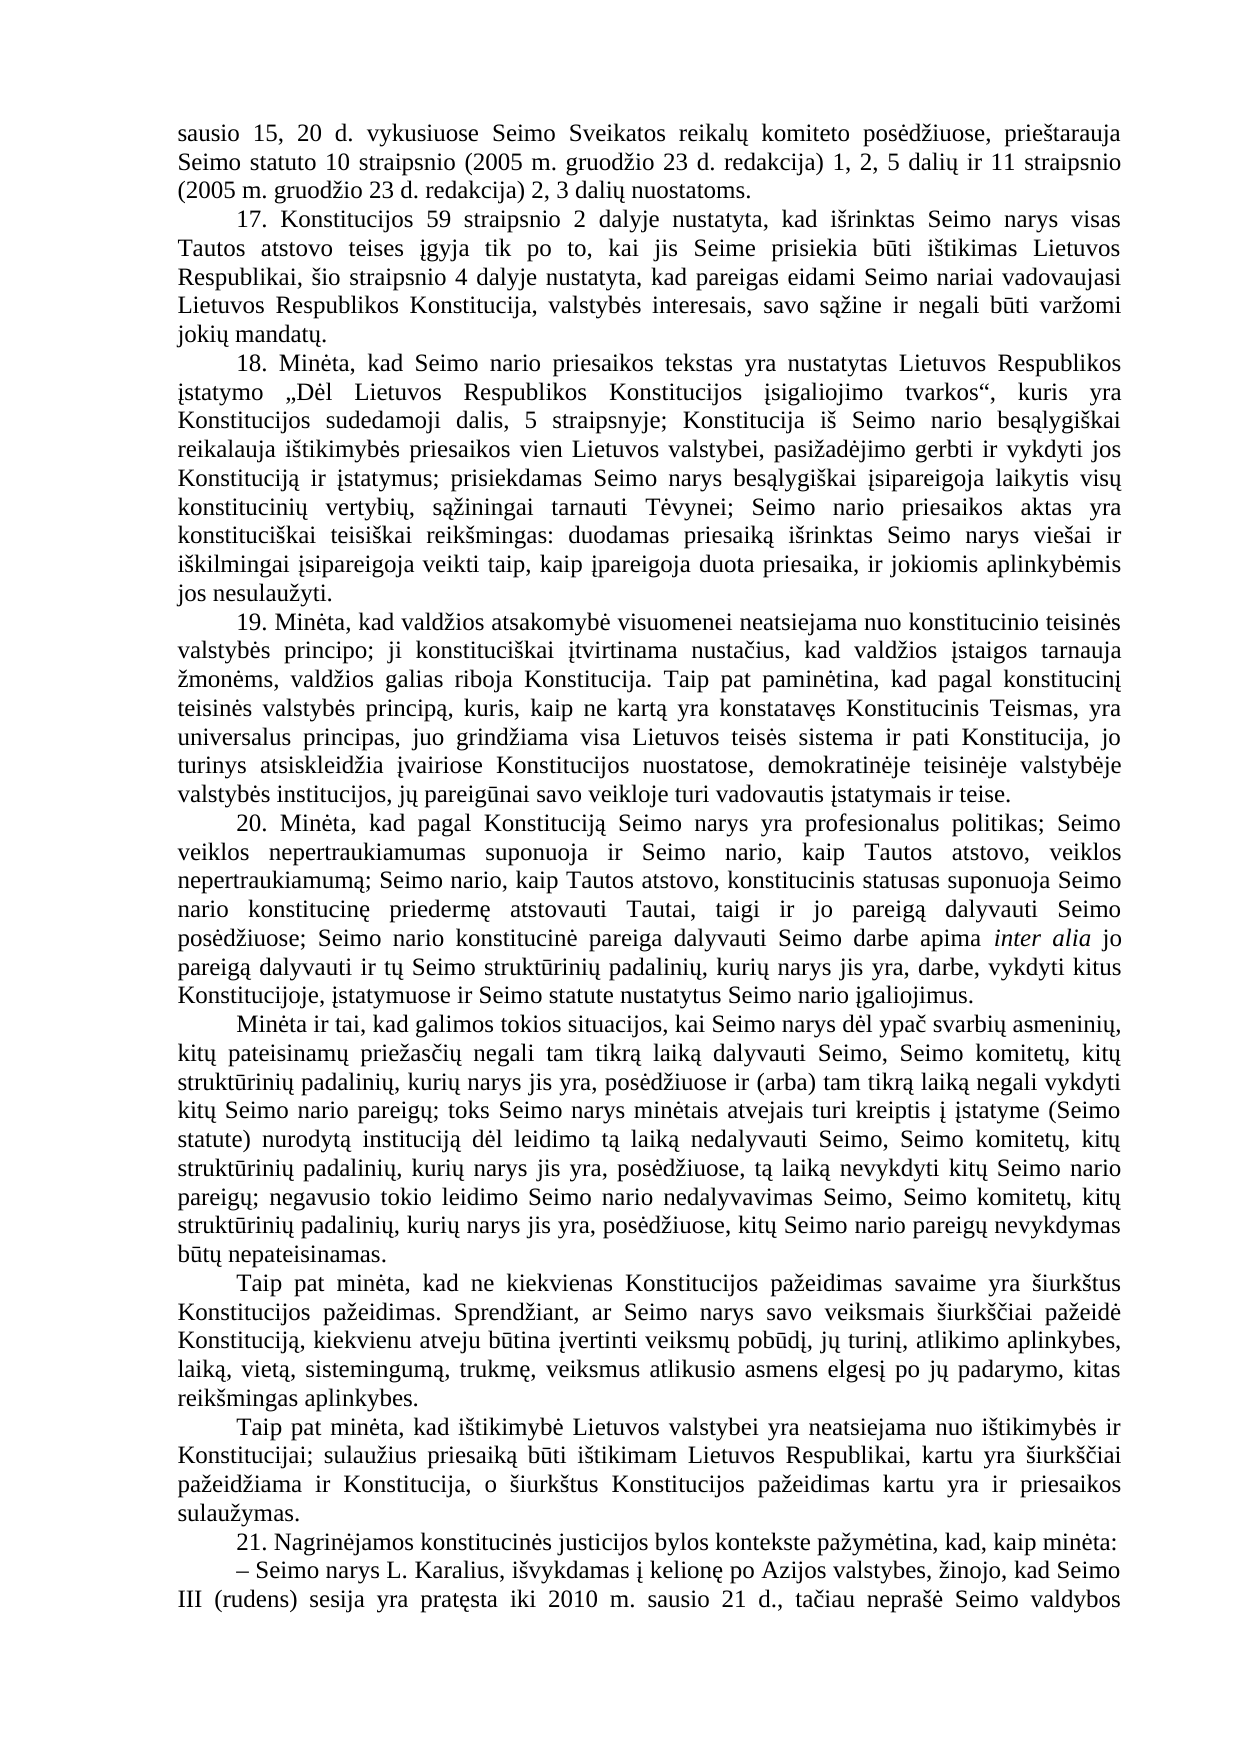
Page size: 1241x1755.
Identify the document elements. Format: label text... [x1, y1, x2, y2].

text 18. Minėta, kad Seimo nario priesaikos tekstas yra nustatytas Lietuvos Respublikos įstatymo „Dėl Lietuvos Respublikos Konstitucijos įsigaliojimo tvarkos“, kuris yra Konstitucijos sudedamoji dalis, 5 straipsnyje; Konstitucija iš Seimo nario besąlygiškai reikalauja ištikimybės priesaikos vien Lietuvos valstybei, pasižadėjimo gerbti ir vykdyti jos Konstituciją ir įstatymus; prisiekdamas Seimo narys besąlygiškai įsipareigoja laikytis visų konstitucinių vertybių, sąžiningai tarnauti Tėvynei; Seimo nario priesaikos aktas yra konstituciškai teisiškai reikšmingas: duodamas priesaiką išrinktas Seimo narys viešai ir iškilmingai įsipareigoja veikti taip, kaip įpareigoja duota priesaika, ir jokiomis aplinkybėmis jos nesulaužyti. [177, 348, 1122, 607]
text Minėta ir tai, kad galimos tokios situacijos, kai Seimo narys dėl ypač svarbių asmeninių, kitų pateisinamų priežasčių negali tam tikrą laiką dalyvauti Seimo, Seimo komitetų, kitų struktūrinių padalinių, kurių narys jis yra, posėdžiuose ir (arba) tam tikrą laiką negali vykdyti kitų Seimo nario pareigų; toks Seimo narys minėtais atvejais turi kreiptis į įstatyme (Seimo statute) nurodytą instituciją dėl leidimo tą laiką nedalyvauti Seimo, Seimo komitetų, kitų struktūrinių padalinių, kurių narys jis yra, posėdžiuose, tą laiką nevykdyti kitų Seimo nario pareigų; negavusio tokio leidimo Seimo nario nedalyvavimas Seimo, Seimo komitetų, kitų struktūrinių padalinių, kurių narys jis yra, posėdžiuose, kitų Seimo nario pareigų nevykdymas būtų nepateisinamas. [177, 1009, 1122, 1268]
text Taip pat minėta, kad ištikimybė Lietuvos valstybei yra neatsiejama nuo ištikimybės ir Konstitucijai; sulaužius priesaiką būti ištikimam Lietuvos Respublikai, kartu yra šiurkščiai pažeidžiama ir Konstitucija, o šiurkštus Konstitucijos pažeidimas kartu yra ir priesaikos sulaužymas. [177, 1412, 1122, 1527]
text 17. Konstitucijos 59 straipsnio 2 dalyje nustatyta, kad išrinktas Seimo narys visas Tautos atstovo teises įgyja tik po to, kai jis Seime prisiekia būti ištikimas Lietuvos Respublikai, šio straipsnio 4 dalyje nustatyta, kad pareigas eidami Seimo nariai vadovaujasi Lietuvos Respublikos Konstitucija, valstybės interesais, savo sąžine ir negali būti varžomi jokių mandatų. [177, 204, 1122, 348]
text sausio 15, 20 d. vykusiuose Seimo Sveikatos reikalų komiteto posėdžiuose, prieštarauja Seimo statuto 10 straipsnio (2005 m. gruodžio 23 d. redakcija) 1, 2, 5 dalių ir 11 straipsnio (2005 m. gruodžio 23 d. redakcija) 2, 3 dalių nuostatoms. [177, 118, 1122, 204]
text 21. Nagrinėjamos konstitucinės justicijos bylos kontekste pažymėtina, kad, kaip minėta: [177, 1527, 1122, 1556]
text 20. Minėta, kad pagal Konstituciją Seimo narys yra profesionalus politikas; Seimo veiklos nepertraukiamumas suponuoja ir Seimo nario, kaip Tautos atstovo, veiklos nepertraukiamumą; Seimo nario, kaip Tautos atstovo, konstitucinis statusas suponuoja Seimo nario konstitucinę priedermę atstovauti Tautai, taigi ir jo pareigą dalyvauti Seimo posėdžiuose; Seimo nario konstitucinė pareiga dalyvauti Seimo darbe apima inter alia jo pareigą dalyvauti ir tų Seimo struktūrinių padalinių, kurių narys jis yra, darbe, vykdyti kitus Konstitucijoje, įstatymuose ir Seimo statute nustatytus Seimo nario įgaliojimus. [177, 808, 1122, 1009]
text Taip pat minėta, kad ne kiekvienas Konstitucijos pažeidimas savaime yra šiurkštus Konstitucijos pažeidimas. Sprendžiant, ar Seimo narys savo veiksmais šiurkščiai pažeidė Konstituciją, kiekvienu atveju būtina įvertinti veiksmų pobūdį, jų turinį, atlikimo aplinkybes, laiką, vietą, sistemingumą, trukmę, veiksmus atlikusio asmens elgesį po jų padarymo, kitas reikšmingas aplinkybes. [177, 1268, 1122, 1412]
text – Seimo narys L. Karalius, išvykdamas į kelionę po Azijos valstybes, žinojo, kad Seimo III (rudens) sesija yra pratęsta iki 2010 m. sausio 21 d., tačiau neprašė Seimo valdybos [177, 1556, 1122, 1613]
text 19. Minėta, kad valdžios atsakomybė visuomenei neatsiejama nuo konstitucinio teisinės valstybės principo; ji konstituciškai įtvirtinama nustačius, kad valdžios įstaigos tarnauja žmonėms, valdžios galias riboja Konstitucija. Taip pat paminėtina, kad pagal konstitucinį teisinės valstybės principą, kuris, kaip ne kartą yra konstatavęs Konstitucinis Teismas, yra universalus principas, juo grindžiama visa Lietuvos teisės sistema ir pati Konstitucija, jo turinys atsiskleidžia įvairiose Konstitucijos nuostatose, demokratinėje teisinėje valstybėje valstybės institucijos, jų pareigūnai savo veikloje turi vadovautis įstatymais ir teise. [177, 607, 1122, 808]
